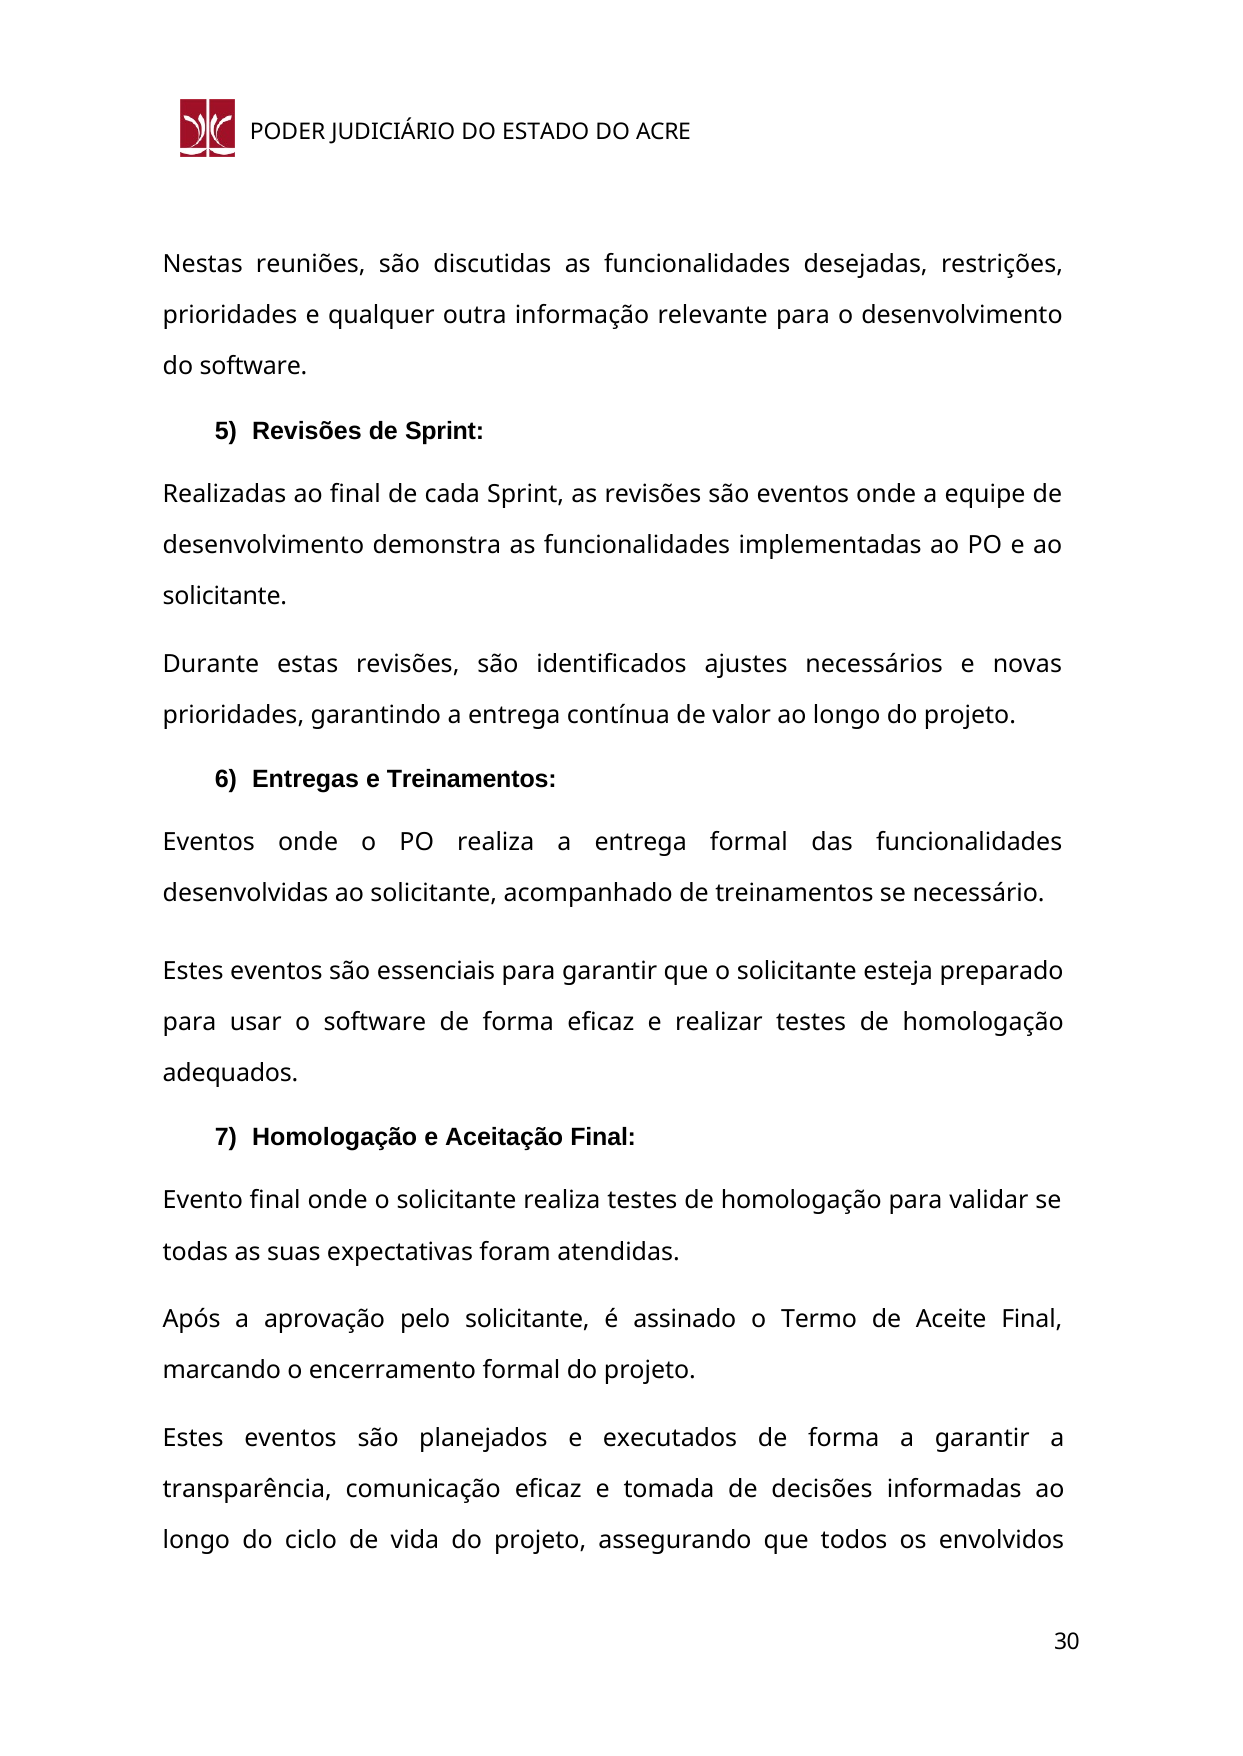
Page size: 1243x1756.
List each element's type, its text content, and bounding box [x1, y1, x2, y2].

text Nestas reuniões, são discutidas as funcionalidades desejadas, restrições, prioridades e qualquer outra informação relevante para o desenvolvimento do software. [162, 246, 1064, 382]
text Durante estas revisões, são identificados ajustes necessários e novas prioridades, garantindo a entrega contínua de valor ao longo do projeto. [162, 645, 1063, 730]
list Revisões de Sprint: [214, 416, 1095, 444]
text Eventos onde o PO realiza a entrega formal das funcionalidades desenvolvidas ao solicitante, acompanhado de treinamentos se necessário. [162, 824, 1062, 909]
text Após a aprovação pelo solicitante, é assinado o Termo de Aceite Final, marcando o encerramento formal do projeto. [162, 1301, 1063, 1386]
list Homologação e Aceitação Final: [214, 1122, 1095, 1151]
text Estes eventos são planejados e executados de forma a garantir a transparência, comunicação eficaz e tomada de decisões informadas ao longo do ciclo de vida do projeto, assegurando que todos os envolvidos [162, 1419, 1065, 1556]
list Entregas e Treinamentos: [214, 764, 1095, 793]
text Estes eventos são essenciais para garantir que o solicitante esteja preparado para usar o software de forma eficaz e realizar testes de homologação adequados. [162, 952, 1064, 1089]
text Evento final onde o solicitante realiza testes de homologação para validar se todas as suas expectativas foram atendidas. [162, 1182, 1063, 1267]
text Realizadas ao final de cada Sprint, as revisões são eventos onde a equipe de desenvolvimento demonstra as funcionalidades implementadas ao PO e ao solicitante. [162, 476, 1063, 612]
